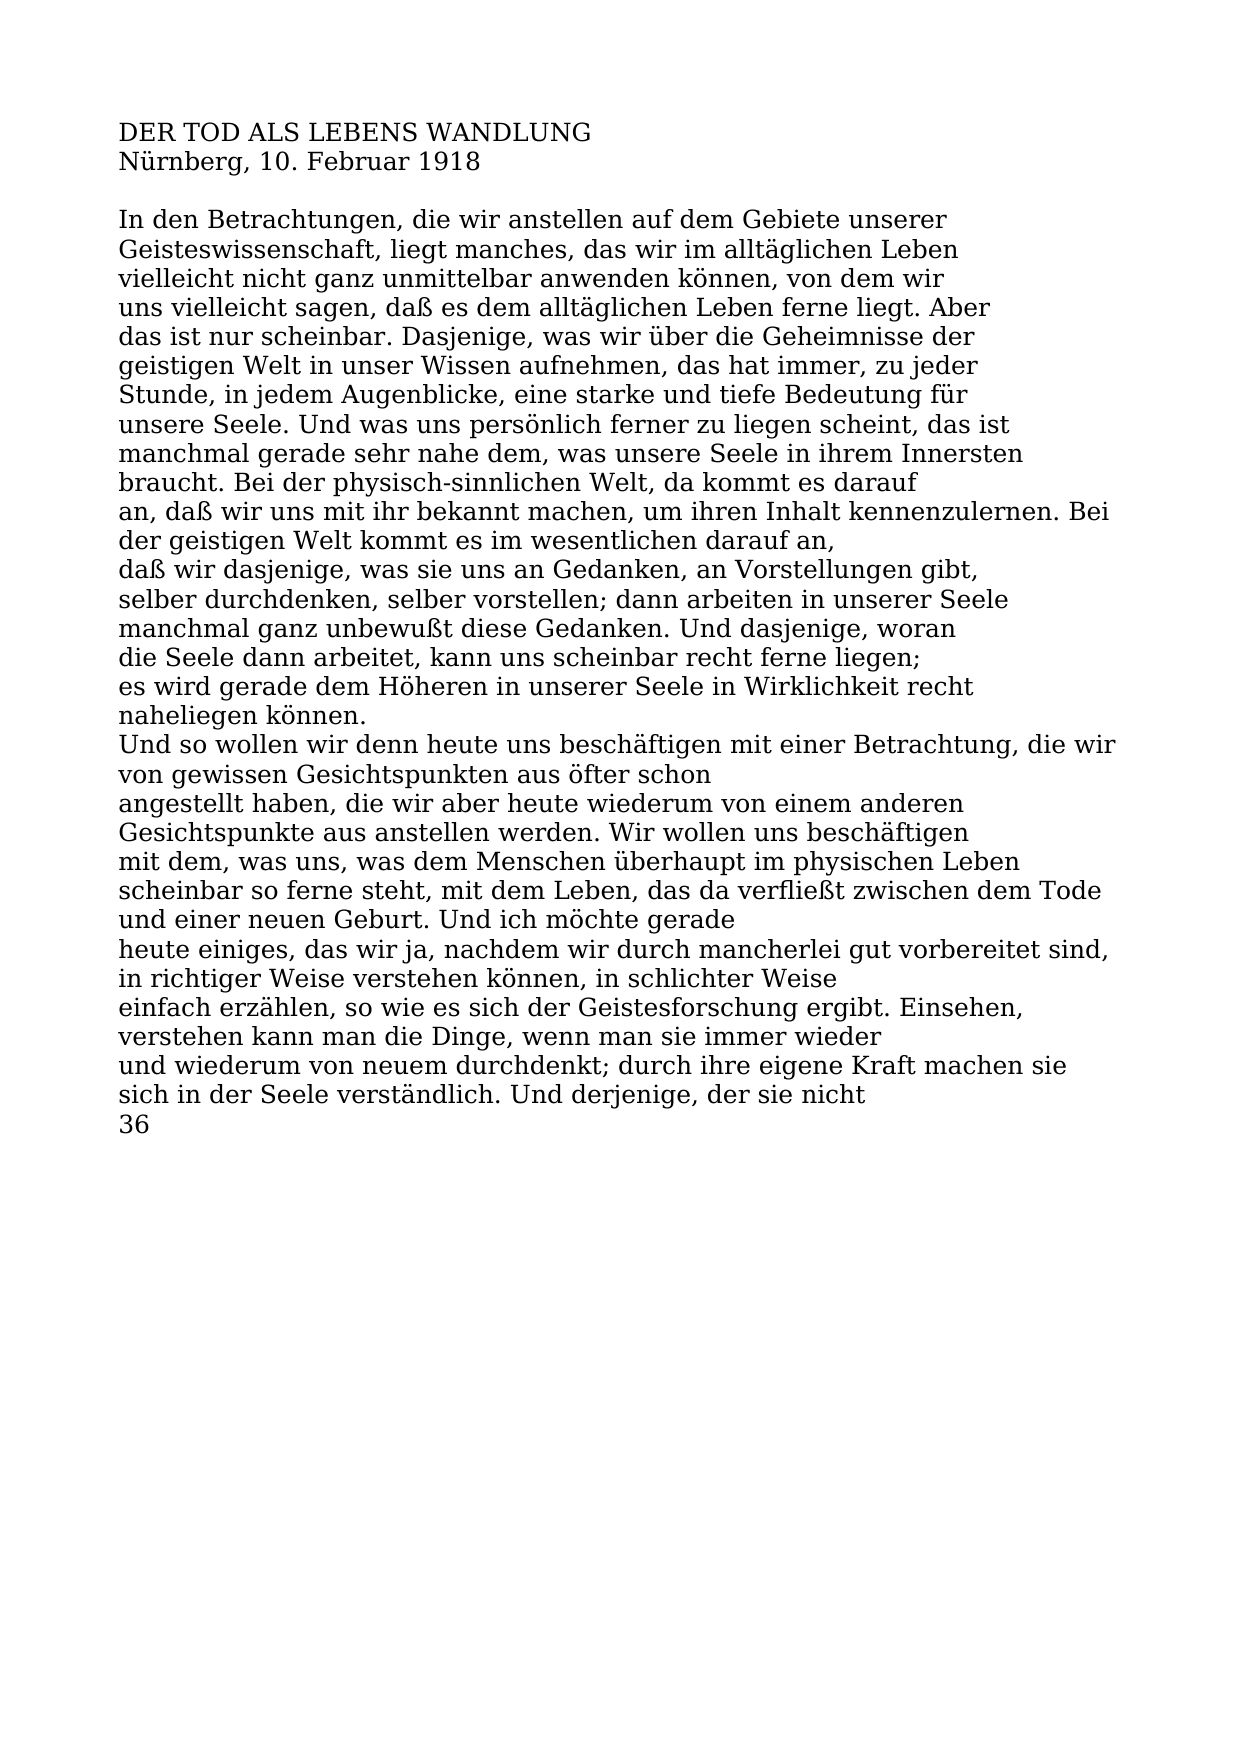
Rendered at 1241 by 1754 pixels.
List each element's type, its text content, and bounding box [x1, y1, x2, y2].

text vielleicht nicht ganz unmittelbar anwenden können, von dem wir [118, 264, 1122, 293]
text Nürnberg, 10. Februar 1918 [118, 147, 1122, 176]
text manchmal ganz unbewußt diese Gedanken. Und dasjenige, woran [118, 614, 1122, 643]
text heute einiges, das wir ja, nachdem wir durch mancherlei gut vorbereitet sind, in richtiger Weise verstehen können, in schlichter Weise [118, 935, 1122, 993]
text uns vielleicht sagen, daß es dem alltäglichen Leben ferne liegt. Aber [118, 293, 1122, 322]
text DER TOD ALS LEBENS WANDLUNG [118, 118, 1122, 147]
text unsere Seele. Und was uns persönlich ferner zu liegen scheint, das ist [118, 410, 1122, 439]
text einfach erzählen, so wie es sich der Geistesforschung ergibt. Einsehen, verstehen kann man die Dinge, wenn man sie immer wieder [118, 993, 1122, 1051]
text selber durchdenken, selber vorstellen; dann arbeiten in unserer Seele [118, 585, 1122, 614]
text Geisteswissenschaft, liegt manches, das wir im alltäglichen Leben [118, 235, 1122, 264]
text mit dem, was uns, was dem Menschen überhaupt im physischen Leben scheinbar so ferne steht, mit dem Leben, das da verfließt zwischen dem Tode und einer neuen Geburt. Und ich möchte gerade [118, 847, 1122, 935]
text manchmal gerade sehr nahe dem, was unsere Seele in ihrem Innersten braucht. Bei der physisch-sinnlichen Welt, da kommt es darauf [118, 439, 1122, 497]
text an, daß wir uns mit ihr bekannt machen, um ihren Inhalt kennenzulernen. Bei der geistigen Welt kommt es im wesentlichen darauf an, [118, 497, 1122, 556]
text das ist nur scheinbar. Dasjenige, was wir über die Geheimnisse der [118, 322, 1122, 351]
text und wiederum von neuem durchdenkt; durch ihre eigene Kraft machen sie sich in der Seele verständlich. Und derjenige, der sie nicht [118, 1051, 1122, 1110]
text es wird gerade dem Höheren in unserer Seele in Wirklichkeit recht [118, 672, 1122, 701]
text Gesichtspunkte aus anstellen werden. Wir wollen uns beschäftigen [118, 818, 1122, 847]
text In den Betrachtungen, die wir anstellen auf dem Gebiete unserer [118, 206, 1122, 235]
text daß wir dasjenige, was sie uns an Gedanken, an Vorstellungen gibt, [118, 556, 1122, 585]
text 36 [118, 1110, 1122, 1139]
text naheliegen können. [118, 701, 1122, 731]
text angestellt haben, die wir aber heute wiederum von einem anderen [118, 789, 1122, 818]
text Und so wollen wir denn heute uns beschäftigen mit einer Betrachtung, die wir von gewissen Gesichtspunkten aus öfter schon [118, 731, 1122, 789]
text Stunde, in jedem Augenblicke, eine starke und tiefe Bedeutung für [118, 381, 1122, 410]
text geistigen Welt in unser Wissen aufnehmen, das hat immer, zu jeder [118, 351, 1122, 381]
text die Seele dann arbeitet, kann uns scheinbar recht ferne liegen; [118, 643, 1122, 672]
